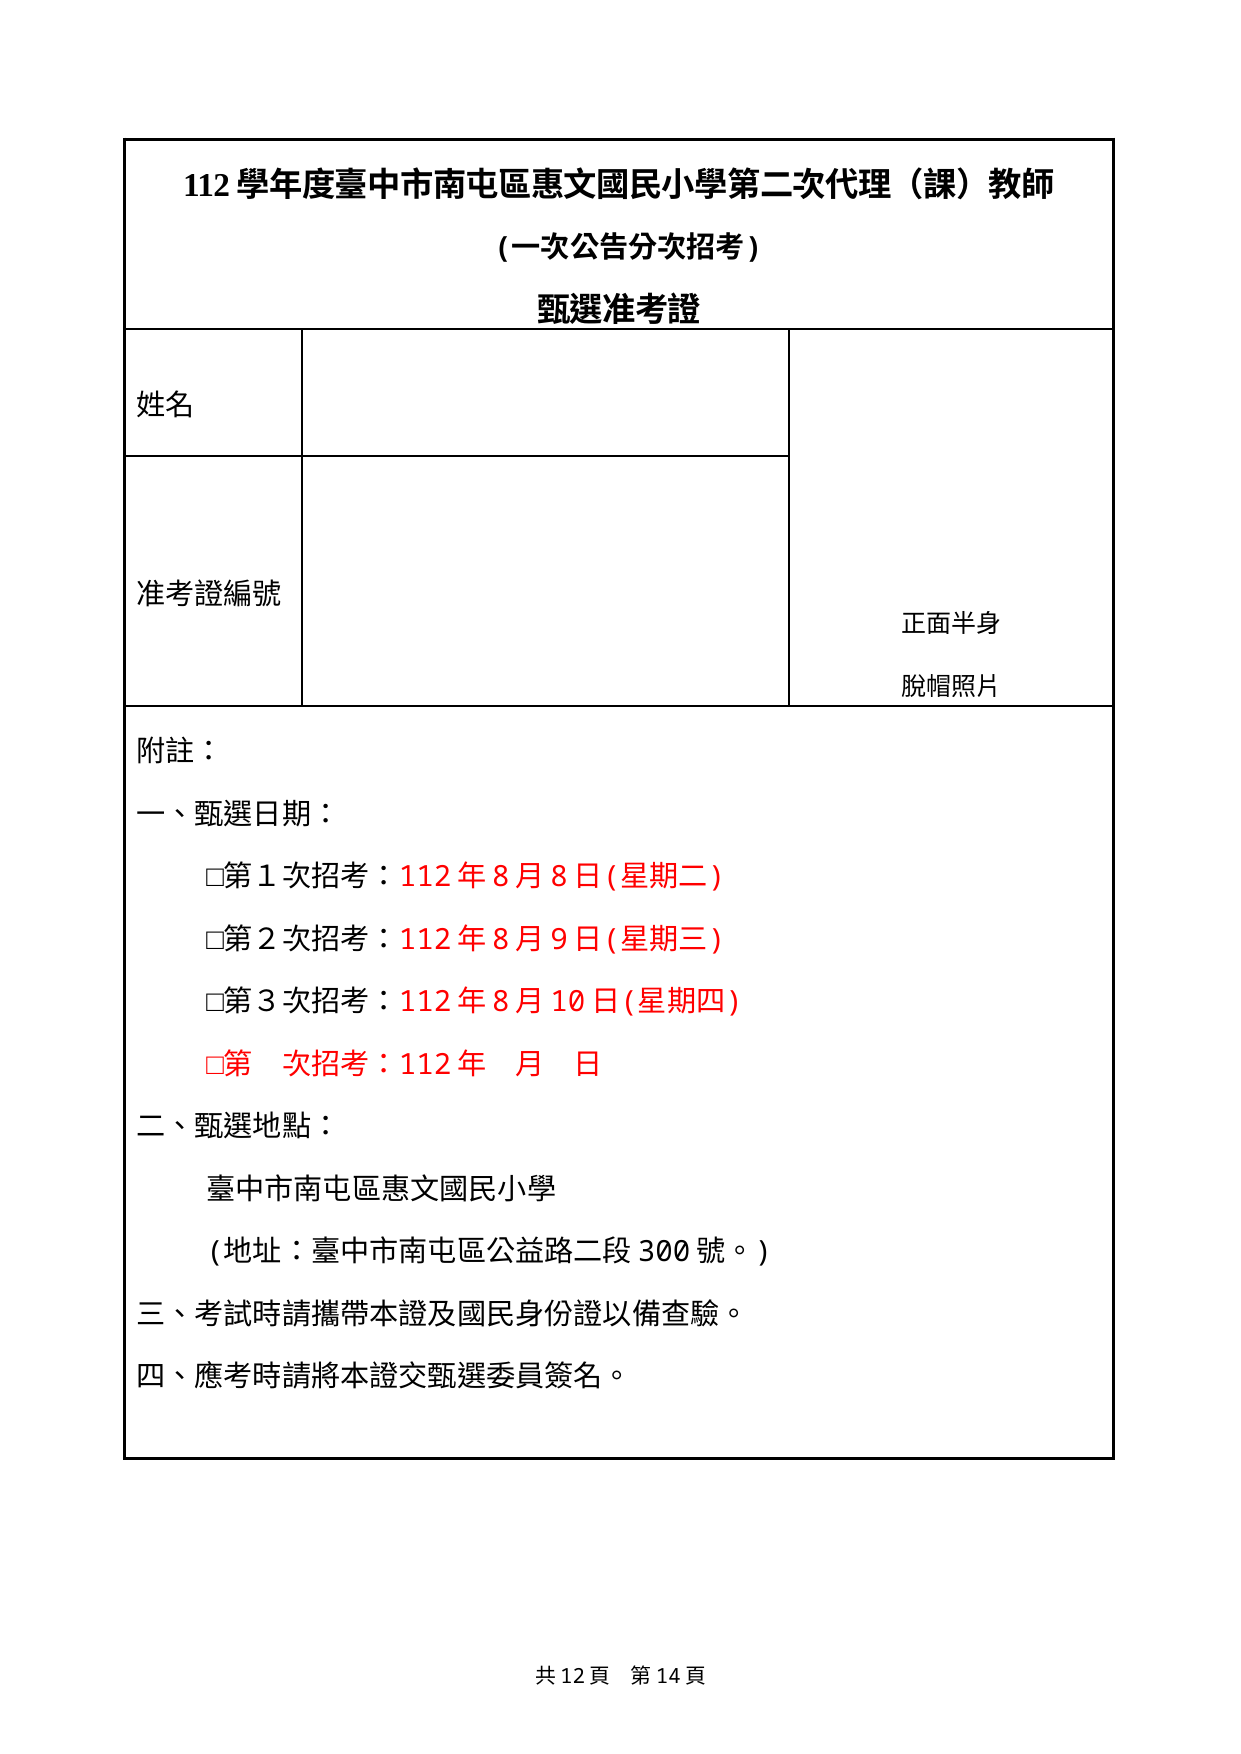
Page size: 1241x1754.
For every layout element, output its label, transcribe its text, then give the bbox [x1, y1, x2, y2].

table_cell 准考證編號 [126, 457, 301, 705]
table_cell [303, 457, 788, 705]
table_cell 正面半身 脫帽照片 [790, 330, 1112, 705]
table_cell 姓名 [126, 330, 301, 455]
table_cell [303, 330, 788, 455]
table_cell 附註： 一、甄選日期： □第１次招考：112年8月8日(星期二) □第２次招考：112年8月9日(星期三) □第３次招考：112年8月10日(星期四) □第 次招考：112年 月 日 二、甄選地點： 臺中市南屯區惠文國民小學 (地址：臺中市南屯區公益路二段300號。) 三、考試時請攜帶本證及國民身份證以備查驗。 四、應考時請將本證交甄選委員簽名。 [126, 707, 1112, 1457]
table_header 112學年度臺中市南屯區惠文國民小學第二次代理（課）教師 (一次公告分次招考) 甄選准考證 [126, 141, 1112, 328]
